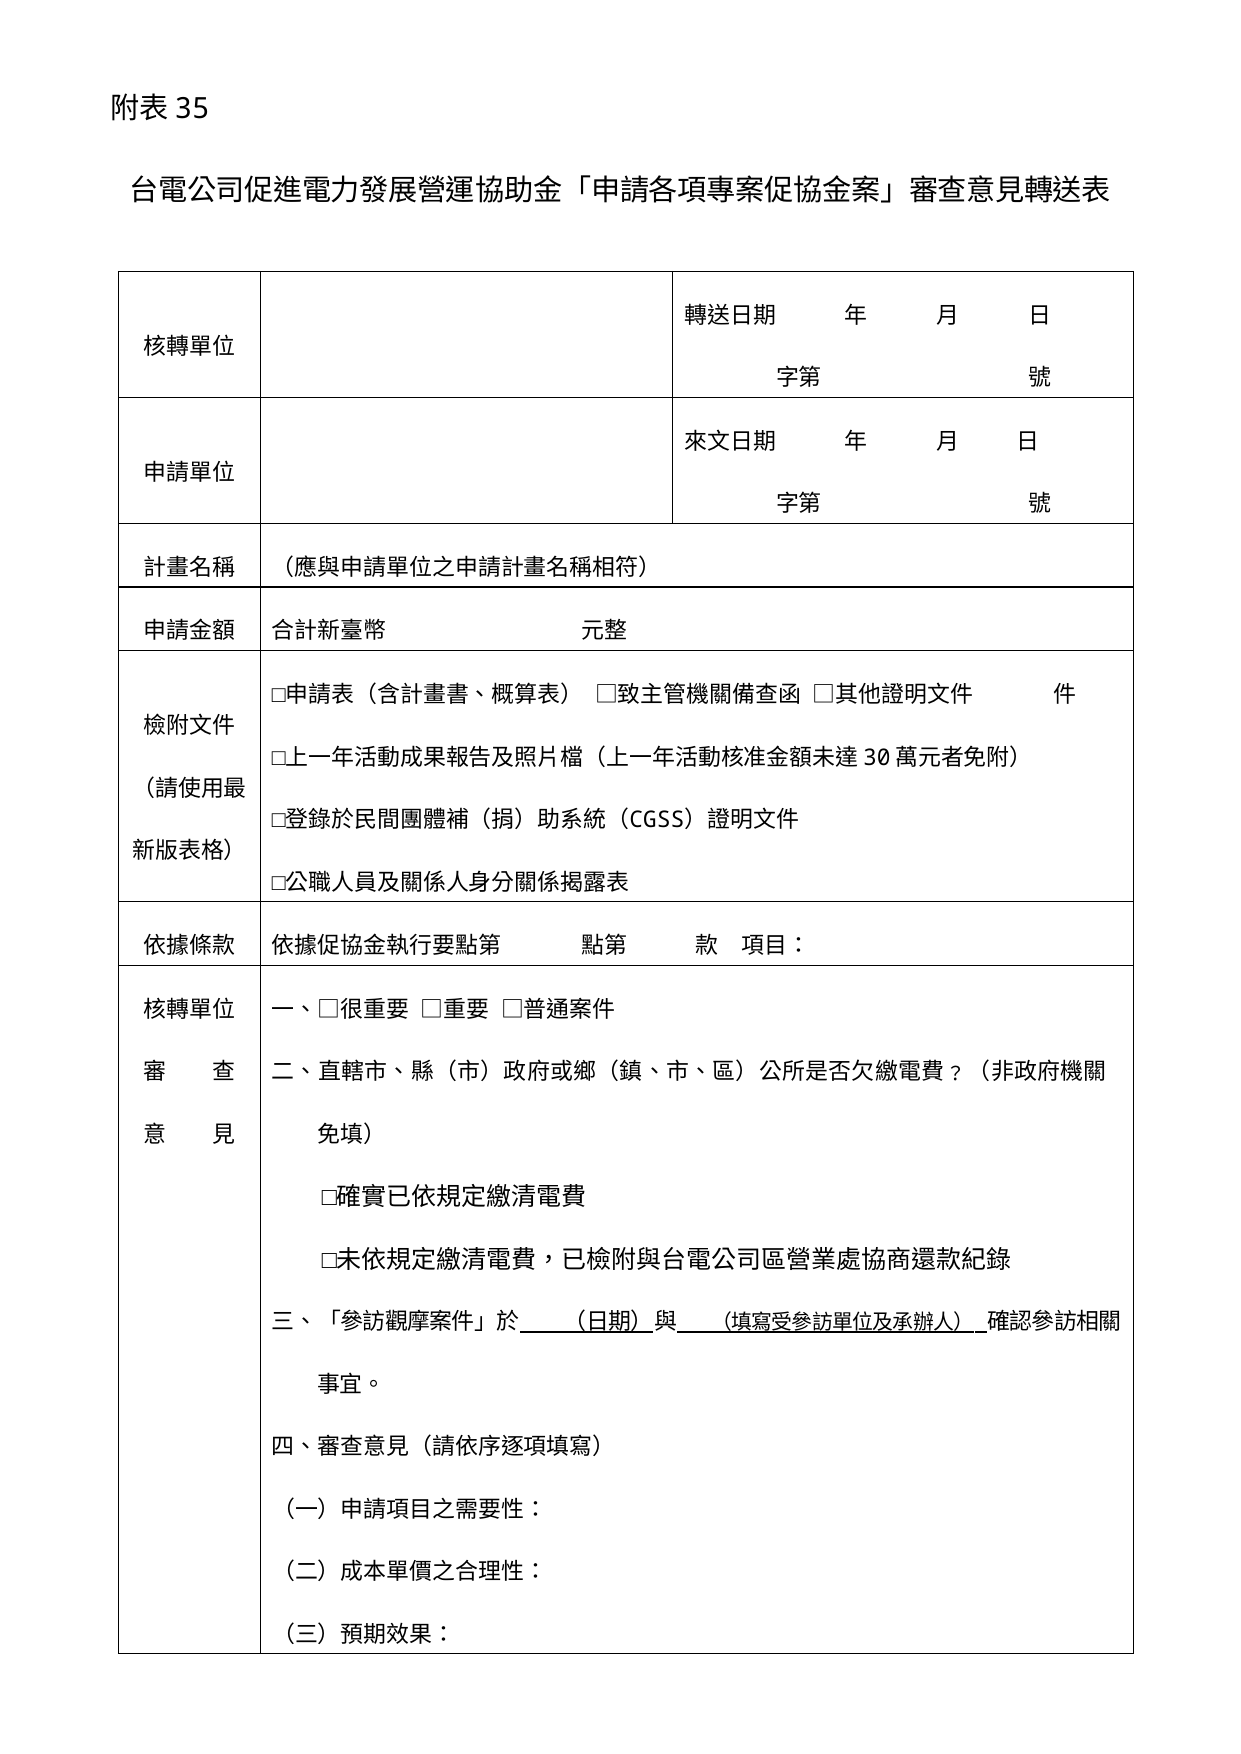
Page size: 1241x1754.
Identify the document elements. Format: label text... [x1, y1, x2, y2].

table_cell 一、□很重要 □重要 □普通案件 二、直轄市、縣（市）政府或鄉（鎮、市、區）公所是否欠繳電費﹖（非政府機關免填） □確實已依規定繳清電費 □未依規定繳清電費，已檢附與台電公司區營業處協商還款紀錄 三、「參訪觀摩案件」於 （日期）與 （填寫受參訪單位及承辦人） 確認參訪相關事宜。 四、審查意見（請依序逐項填寫） （一）申請項目之需要性： （二）成本單價之合理性： （三）預期效果： [261, 966, 1133, 1653]
table_cell [261, 398, 672, 523]
table_cell 檢附文件（請使用最新版表格） [119, 651, 260, 901]
table_cell 依據促協金執行要點第 點第 款 項目： [261, 902, 1133, 964]
table_cell 申請金額 [119, 588, 260, 650]
table_cell 合計新臺幣 元整 [261, 588, 1133, 650]
table_cell 計畫名稱 [119, 524, 260, 586]
table_cell 核轉單位 審 查 意 見 [119, 966, 260, 1653]
text 台電公司促進電力發展營運協助金「申請各項專案促協金案」審查意見轉送表 [118, 146, 1122, 208]
table_header [261, 272, 672, 397]
table_cell （應與申請單位之申請計畫名稱相符） [261, 524, 1133, 586]
table_cell 申請單位 [119, 398, 260, 523]
text 附表35 [110, 64, 1122, 127]
table_cell 依據條款 [119, 902, 260, 964]
table_cell 來文日期 年 月 日 字第 號 [673, 398, 1133, 523]
table_cell □申請表（含計畫書、概算表） □致主管機關備查函 □其他證明文件 件 □上一年活動成果報告及照片檔（上一年活動核准金額未達30萬元者免附） □登錄於民間團體補（捐）助系統（CGSS）證明文件 □公職人員及關係人身分關係揭露表 [261, 651, 1133, 901]
table_header 轉送日期 年 月 日 字第 號 [673, 272, 1133, 397]
table_header 核轉單位 [119, 272, 260, 397]
